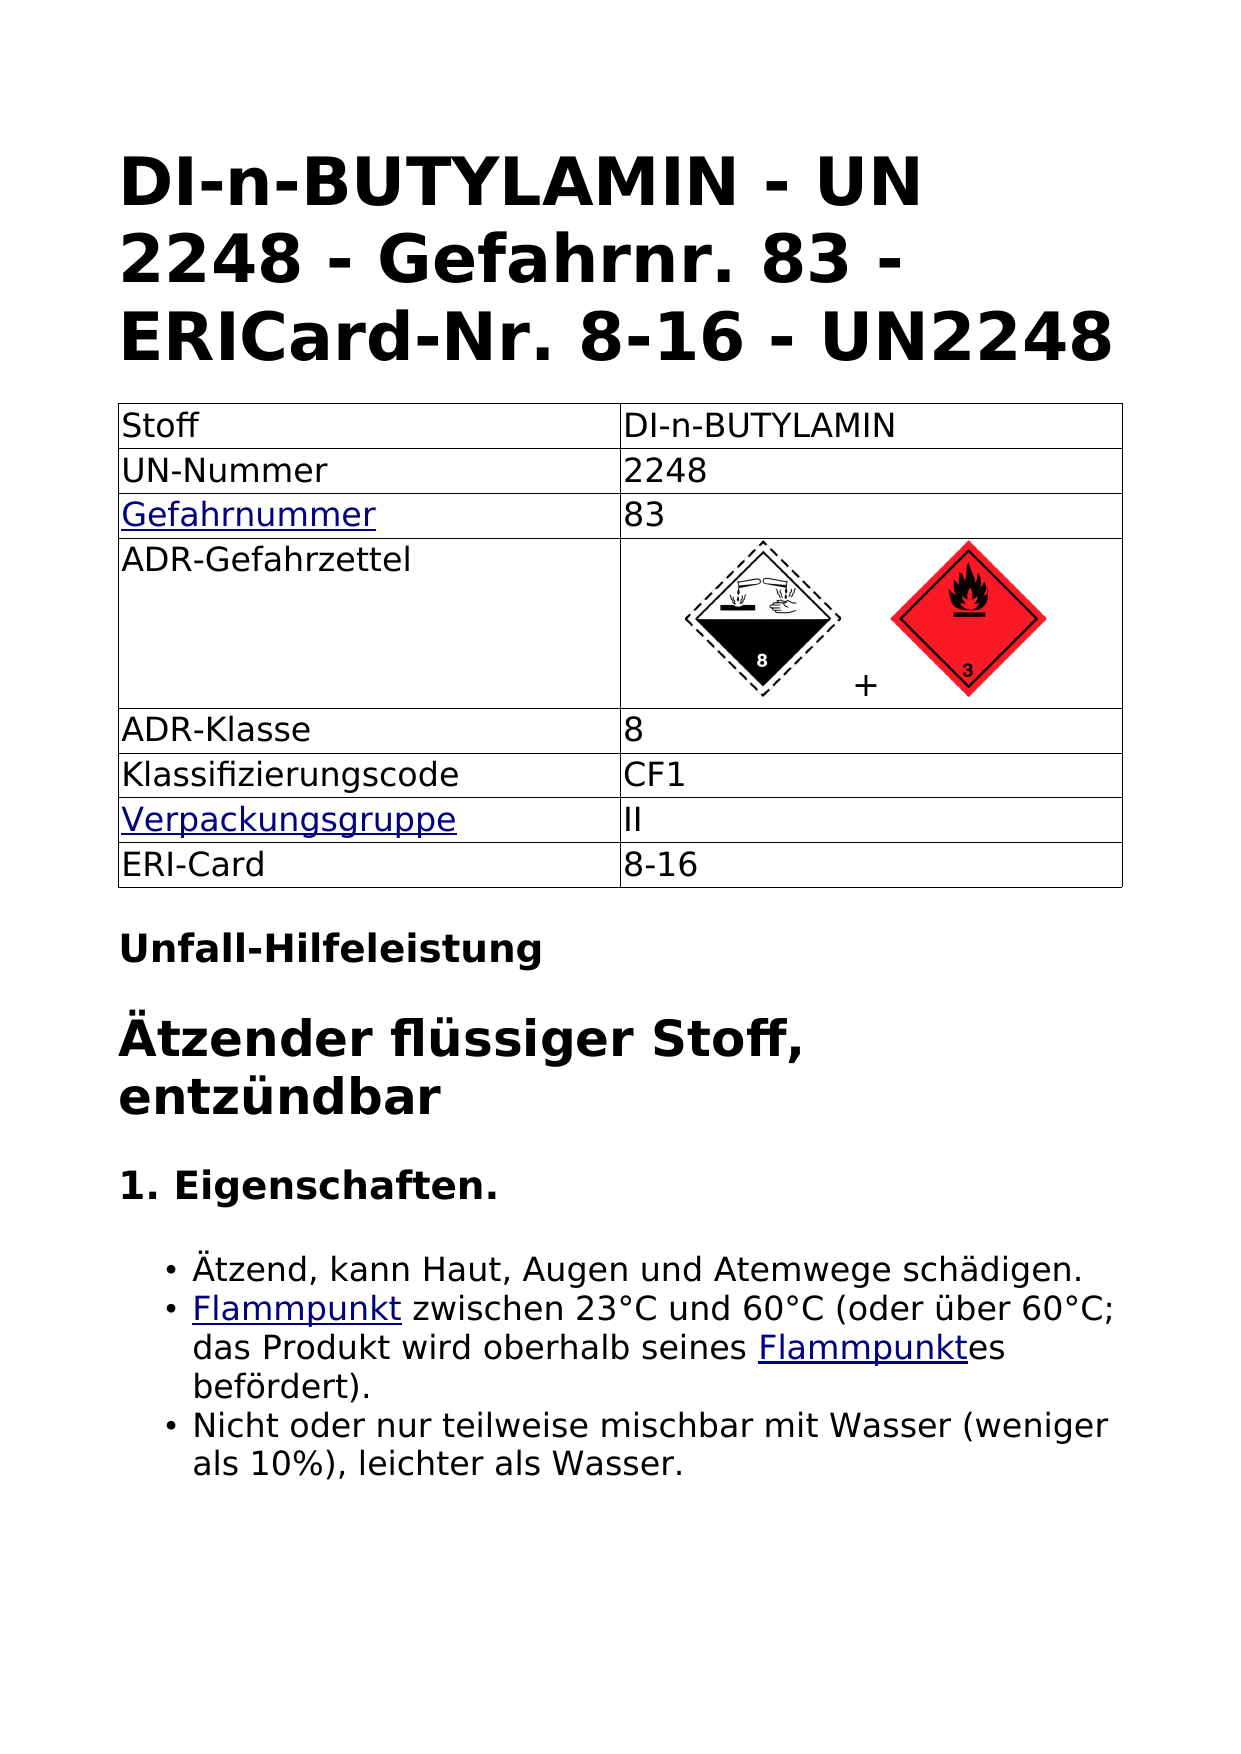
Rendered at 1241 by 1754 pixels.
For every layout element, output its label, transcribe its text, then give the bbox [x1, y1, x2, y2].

subtitle DI-n-BUTYLAMIN - UN 2248 - Gefahrnr. 83 - ERICard-Nr. 8-16 - UN2248 [118, 143, 1122, 376]
table_header Stoff [119, 404, 620, 448]
list Ätzend, kann Haut, Augen und Atemwege schädigen. [177, 1251, 1122, 1289]
table_cell 8 [621, 709, 1122, 752]
table_cell ADR-Klasse [119, 709, 620, 752]
table_header DI-n-BUTYLAMIN [621, 404, 1122, 448]
picture [685, 540, 842, 697]
table_cell UN-Nummer [119, 449, 620, 493]
table_cell + [621, 539, 1122, 708]
table_cell ADR-Gefahrzettel [119, 539, 620, 708]
table_cell II [621, 798, 1122, 842]
table_cell Gefahrnummer [119, 494, 620, 538]
table_cell ERI-Card [119, 843, 620, 887]
subtitle Unfall-Hilfeleistung [118, 927, 1122, 972]
subtitle Ätzender flüssiger Stoff, entzündbar [118, 1009, 1122, 1126]
table_cell 2248 [621, 449, 1122, 493]
table_cell Verpackungsgruppe [119, 798, 620, 842]
list Flammpunkt zwischen 23°C und 60°C (oder über 60°C; das Produkt wird oberhalb seines Flammpunktes befördert). [177, 1289, 1122, 1406]
table_cell 8-16 [621, 843, 1122, 887]
table_cell 83 [621, 494, 1122, 538]
table_cell CF1 [621, 754, 1122, 797]
picture [890, 540, 1047, 697]
subtitle 1. Eigenschaften. [118, 1163, 1122, 1209]
list Nicht oder nur teilweise mischbar mit Wasser (weniger als 10%), leichter als Wasser. [177, 1406, 1122, 1484]
table_cell Klassifizierungscode [119, 754, 620, 797]
